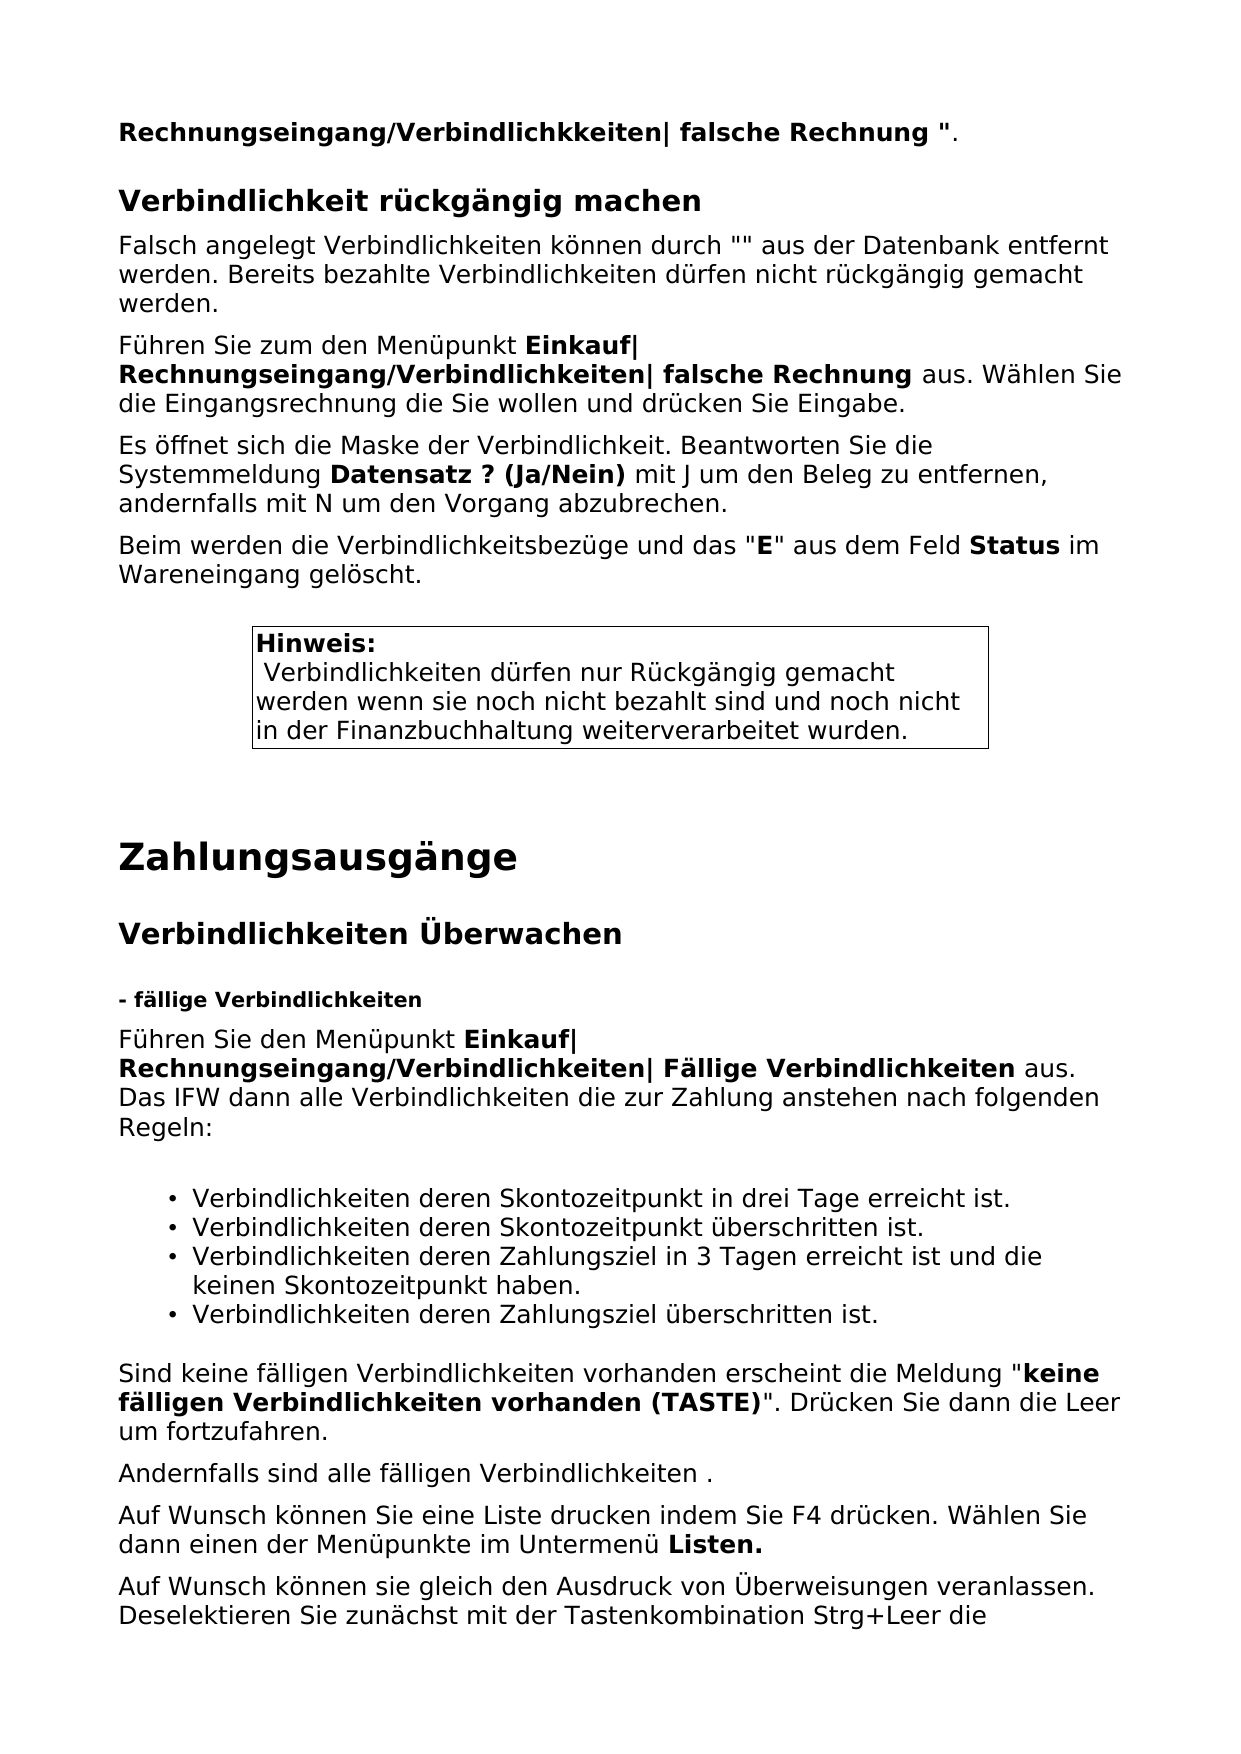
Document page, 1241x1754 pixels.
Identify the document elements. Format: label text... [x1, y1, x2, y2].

text Beim werden die Verbindlichkeitsbezüge und das "E" aus dem Feld Status im Wareneingang gelöscht. [118, 531, 1122, 589]
text Falsch angelegt Verbindlichkeiten können durch "" aus der Datenbank entfernt werden. Bereits bezahlte Verbindlichkeiten dürfen nicht rückgängig gemacht werden. [118, 231, 1122, 319]
text Es öffnet sich die Maske der Verbindlichkeit. Beantworten Sie die Systemmeldung Datensatz ? (Ja/Nein) mit J um den Beleg zu entfernen, andernfalls mit N um den Vorgang abzubrechen. [118, 431, 1122, 519]
text Sind keine fälligen Verbindlichkeiten vorhanden erscheint die Meldung "keine fälligen Verbindlichkeiten vorhanden (TASTE)". Drücken Sie dann die Leer um fortzufahren. [118, 1359, 1122, 1447]
list Verbindlichkeiten deren Zahlungsziel in 3 Tagen erreicht ist und die keinen Skontozeitpunkt haben. [177, 1242, 1122, 1301]
subtitle Verbindlichkeit rückgängig machen [118, 185, 1122, 219]
text Rechnungseingang/Verbindlichkkeiten| falsche Rechnung ". [118, 118, 1122, 147]
list Verbindlichkeiten deren Skontozeitpunkt in drei Tage erreicht ist. [177, 1184, 1122, 1213]
text Auf Wunsch können Sie eine Liste drucken indem Sie F4 drücken. Wählen Sie dann einen der Menüpunkte im Untermenü Listen. [118, 1501, 1122, 1559]
list Verbindlichkeiten deren Zahlungsziel überschritten ist. [177, 1301, 1122, 1330]
subtitle - fällige Verbindlichkeiten [118, 988, 1122, 1013]
subtitle Zahlungsausgänge [118, 836, 1122, 879]
text Andernfalls sind alle fälligen Verbindlichkeiten . [118, 1459, 1122, 1488]
list Verbindlichkeiten deren Skontozeitpunkt überschritten ist. [177, 1213, 1122, 1242]
table_header Hinweis: Verbindlichkeiten dürfen nur Rückgängig gemacht werden wenn sie noch nicht bezahlt sind und noch nicht in der Finanzbuchhaltung weiterverarbeitet wurden. [253, 627, 988, 748]
text Auf Wunsch können sie gleich den Ausdruck von Überweisungen veranlassen. Deselektieren Sie zunächst mit der Tastenkombination Strg+Leer die [118, 1572, 1122, 1630]
text Führen Sie den Menüpunkt Einkauf| Rechnungseingang/Verbindlichkeiten| Fällige Verbindlichkeiten aus. Das IFW dann alle Verbindlichkeiten die zur Zahlung anstehen nach folgenden Regeln: [118, 1025, 1122, 1142]
subtitle Verbindlichkeiten Überwachen [118, 917, 1122, 951]
text Führen Sie zum den Menüpunkt Einkauf| Rechnungseingang/Verbindlichkeiten| falsche Rechnung aus. Wählen Sie die Eingangsrechnung die Sie wollen und drücken Sie Eingabe. [118, 331, 1122, 419]
